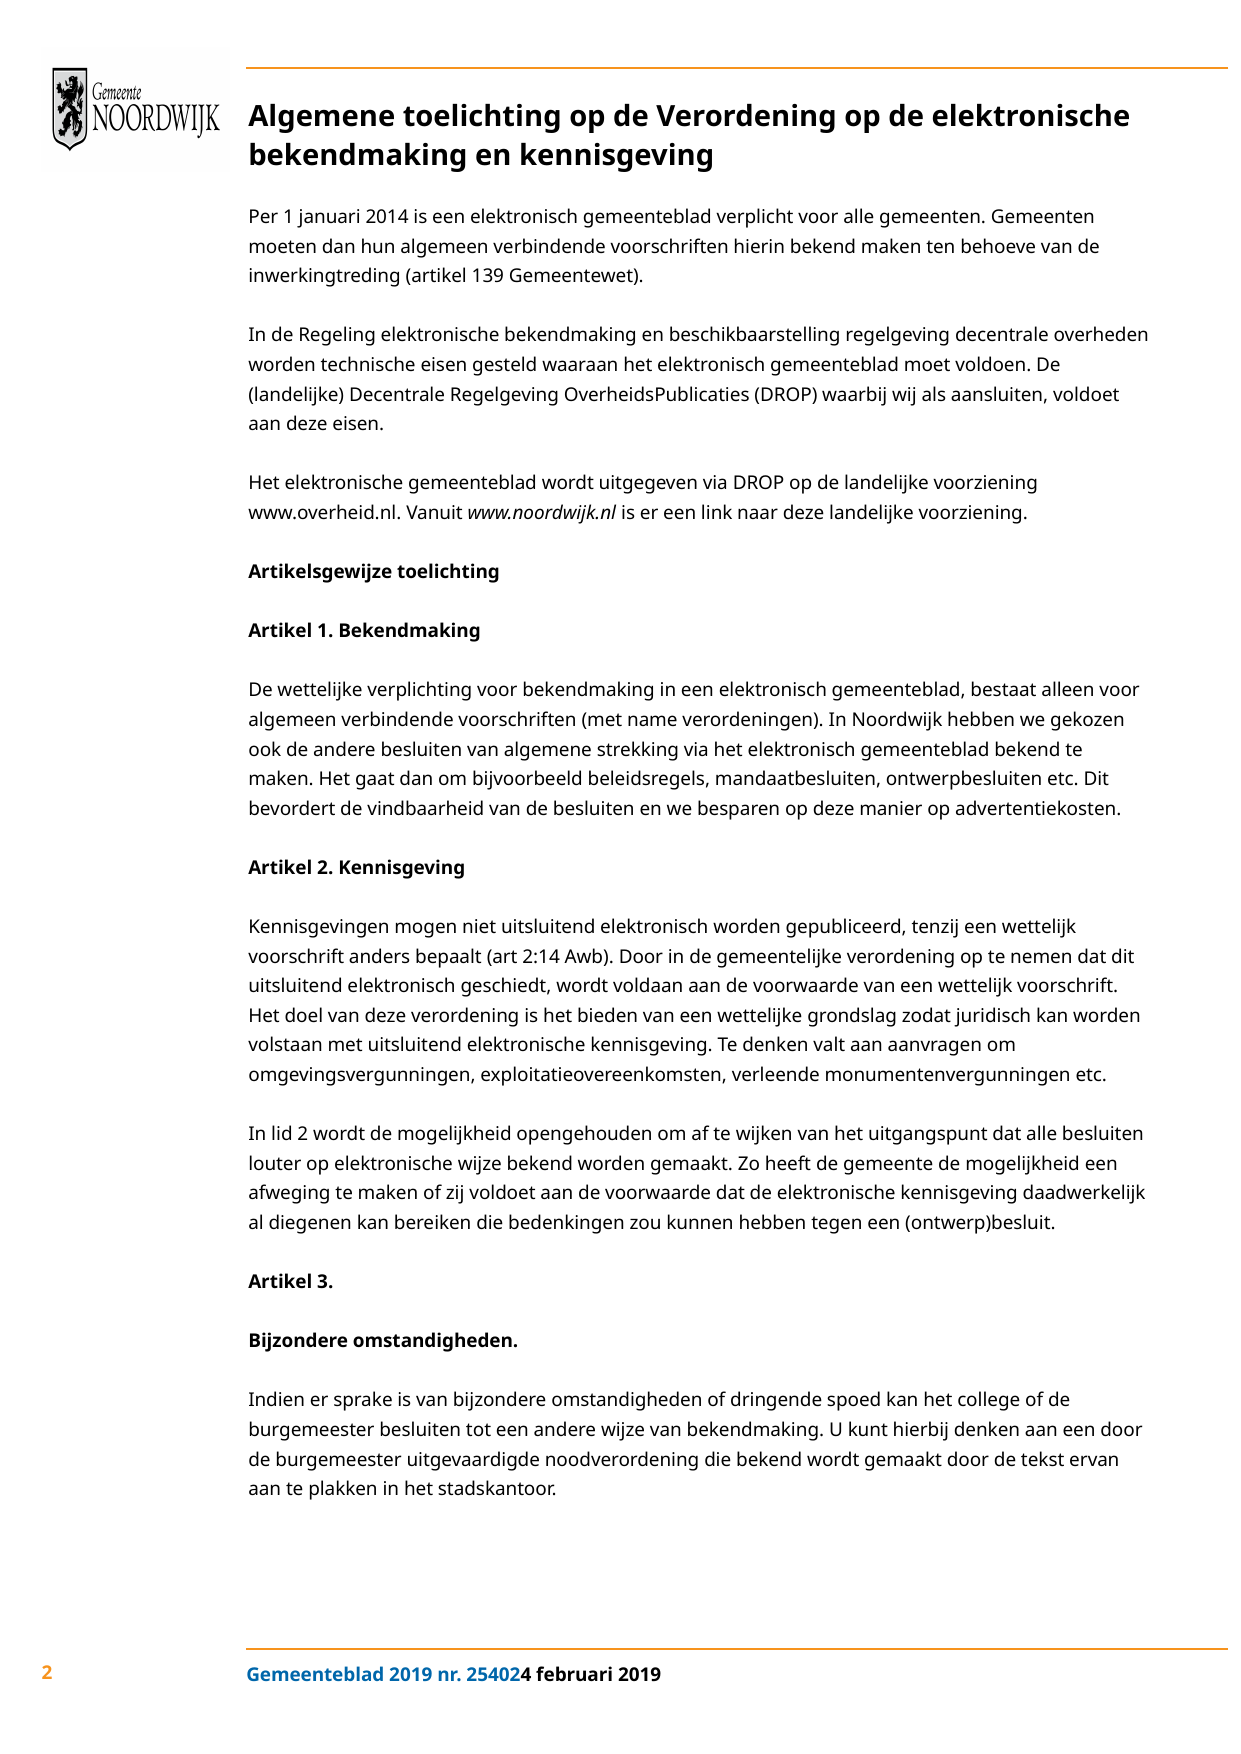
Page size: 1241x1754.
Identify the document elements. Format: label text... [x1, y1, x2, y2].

text Per 1 januari 2014 is een elektronisch gemeenteblad verplicht voor alle gemeenten. Gemeenten moeten dan hun algemeen verbindende voorschriften hierin bekend maken ten behoeve van de inwerkingtreding (artikel 139 Gemeentewet). [248, 203, 1152, 288]
text Indien er sprake is van bijzondere omstandigheden of dringende spoed kan het college of de burgemeester besluiten tot een andere wijze van bekendmaking. U kunt hierbij denken aan een door de burgemeester uitgevaardigde noodverordening die bekend wordt gemaakt door de tekst ervan aan te plakken in het stadskantoor. [248, 1387, 1152, 1501]
text Artikelsgewijze toelichting [248, 558, 1152, 584]
text Artikel 2. Kennisgeving [248, 854, 1152, 880]
text In de Regeling elektronische bekendmaking en beschikbaarstelling regelgeving decentrale overheden worden technische eisen gesteld waaraan het elektronisch gemeenteblad moet voldoen. De (landelijke) Decentrale Regelgeving OverheidsPublicaties (DROP) waarbij wij als aansluiten, voldoet aan deze eisen. [248, 322, 1152, 436]
picture [41, 47, 231, 172]
text In lid 2 wordt de mogelijkheid opengehouden om af te wijken van het uitgangspunt dat alle besluiten louter op elektronische wijze bekend worden gemaakt. Zo heeft de gemeente de mogelijkheid een afweging te maken of zij voldoet aan de voorwaarde dat de elektronische kennisgeving daadwerkelijk al diegenen kan bereiken die bedenkingen zou kunnen hebben tegen een (ontwerp)besluit. [248, 1120, 1152, 1235]
text Het elektronische gemeenteblad wordt uitgegeven via DROP op de landelijke voorziening www.overheid.nl. Vanuit www.noordwijk.nl is er een link naar deze landelijke voorziening. [248, 469, 1152, 525]
text Kennisgevingen mogen niet uitsluitend elektronisch worden gepubliceerd, tenzij een wettelijk voorschrift anders bepaalt (art 2:14 Awb). Door in de gemeentelijke verordening op te nemen dat dit uitsluitend elektronisch geschiedt, wordt voldaan aan de voorwaarde van een wettelijk voorschrift. Het doel van deze verordening is het bieden van een wettelijke grondslag zodat juridisch kan worden volstaan met uitsluitend elektronische kennisgeving. Te denken valt aan aanvragen om omgevingsvergunningen, exploitatieovereenkomsten, verleende monumentenvergunningen etc. [248, 913, 1152, 1087]
text Artikel 3. [248, 1268, 1152, 1294]
text De wettelijke verplichting voor bekendmaking in een elektronisch gemeenteblad, bestaat alleen voor algemeen verbindende voorschriften (met name verordeningen). In Noordwijk hebben we gekozen ook de andere besluiten van algemene strekking via het elektronisch gemeenteblad bekend te maken. Het gaat dan om bijvoorbeeld beleidsregels, mandaatbesluiten, ontwerpbesluiten etc. Dit bevordert de vindbaarheid van de besluiten en we besparen op deze manier op advertentiekosten. [248, 677, 1152, 821]
text Artikel 1. Bekendmaking [248, 617, 1152, 643]
text Algemene toelichting op de Verordening op de elektronische bekendmaking en kennisgeving [248, 95, 1152, 174]
text Bijzondere omstandigheden. [248, 1327, 1152, 1353]
